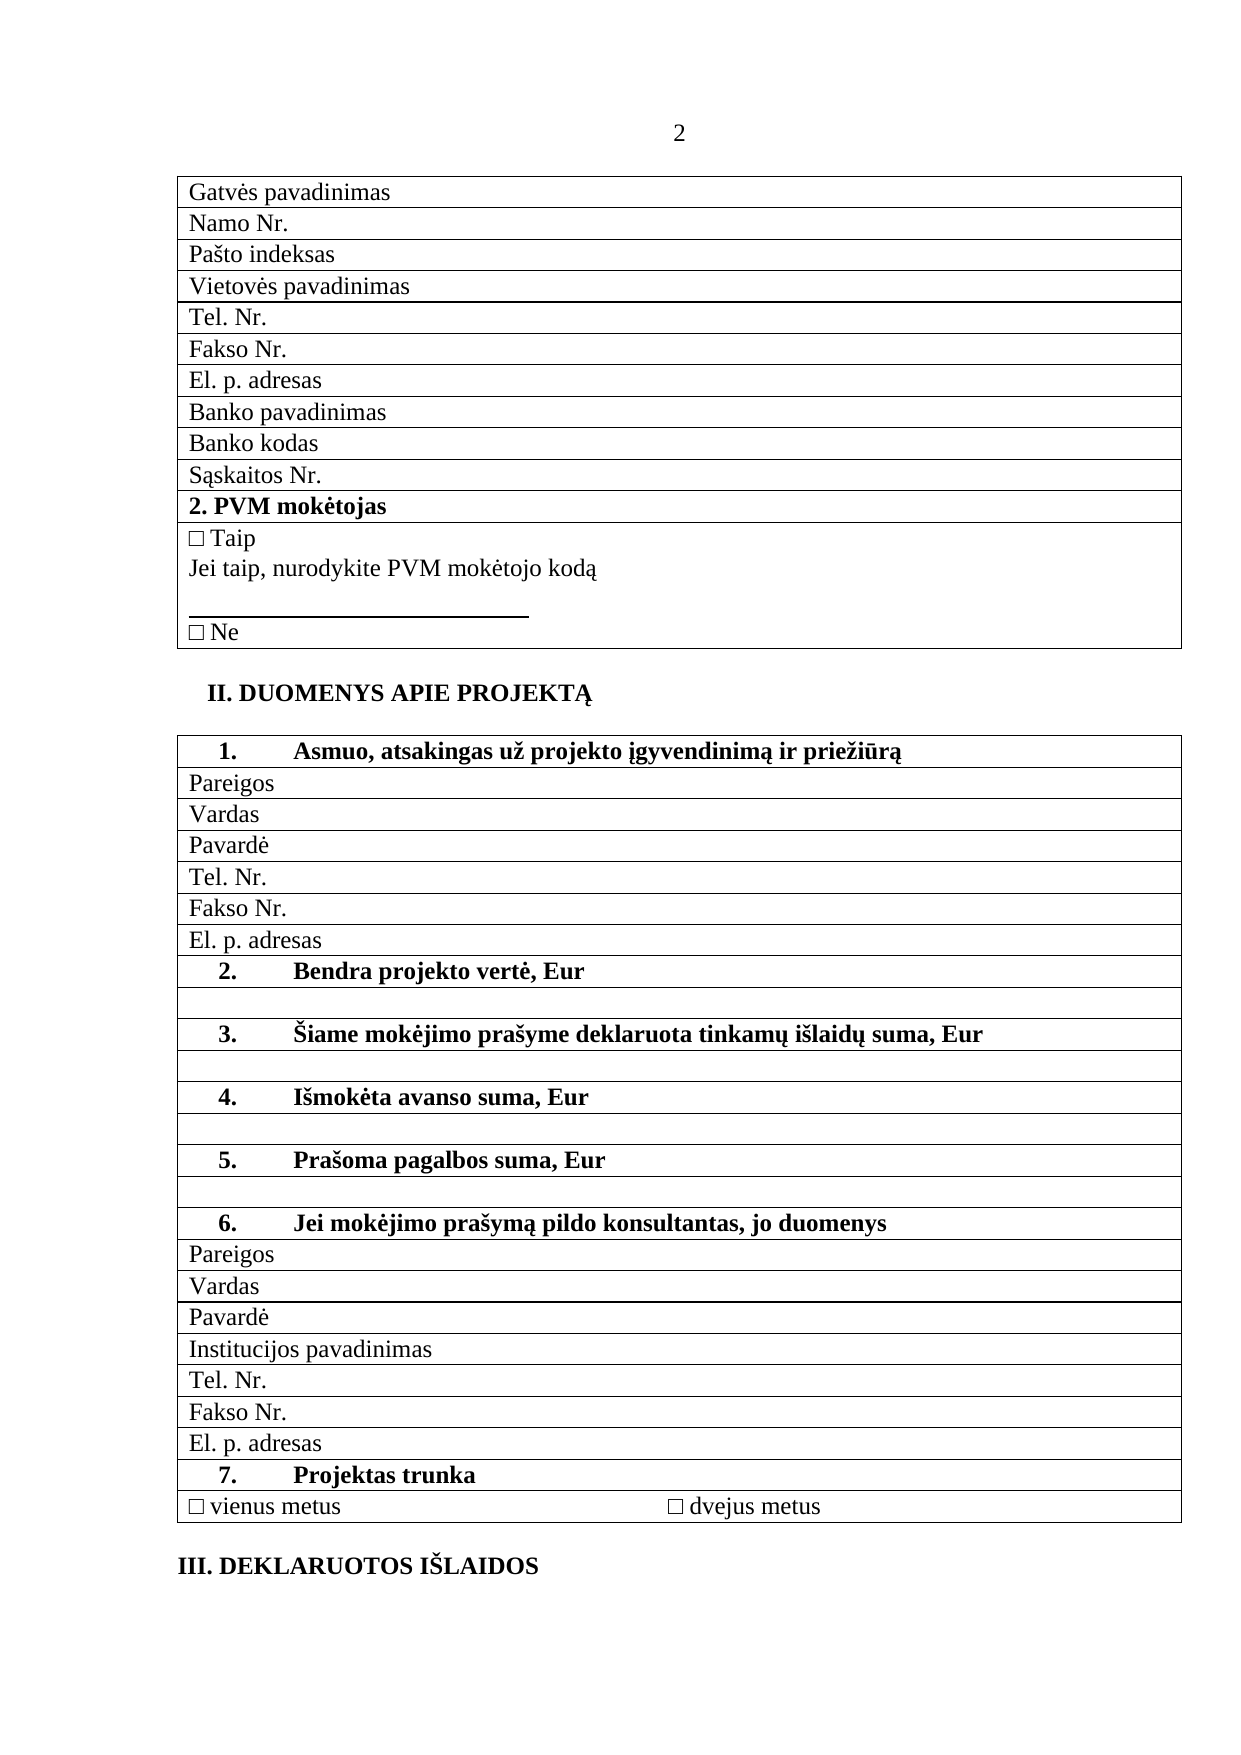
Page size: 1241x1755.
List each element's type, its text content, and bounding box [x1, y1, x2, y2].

table_cell Banko pavadinimas [178, 397, 433, 427]
table_cell 6. Jei mokėjimo prašymą pildo konsultantas, jo duomenys [178, 1208, 1181, 1238]
table_cell [433, 240, 1181, 270]
table_cell Namo Nr. [178, 208, 433, 238]
table_cell [433, 303, 1181, 333]
text III. Deklaruotos išlaidos [177, 1551, 1181, 1580]
table_cell Tel. Nr. [178, 862, 332, 892]
table_cell 2. PVM mokėtojas [178, 491, 1181, 522]
table_cell [442, 1428, 1181, 1459]
table_cell □ dvejus metus [657, 1491, 1181, 1522]
table_cell [433, 460, 1181, 490]
table_cell Fakso Nr. [178, 334, 433, 364]
table_cell Pavardė [178, 831, 332, 861]
table_cell □ Taip Jei taip, nurodykite PVM mokėtojo kodą □ Ne [178, 523, 1181, 648]
table_header 1. Asmuo, atsakingas už projekto įgyvendinimą ir priežiūrą [178, 736, 1181, 767]
table_cell [333, 925, 1181, 955]
table_cell 3. Šiame mokėjimo prašyme deklaruota tinkamų išlaidų suma, Eur [178, 1019, 1181, 1050]
table_cell [433, 271, 1181, 301]
table_cell Tel. Nr. [178, 1365, 442, 1396]
table_cell [178, 1051, 1181, 1081]
table_cell [433, 177, 1181, 207]
table_cell [333, 831, 1181, 861]
table_cell [433, 208, 1181, 238]
table_cell Sąskaitos Nr. [178, 460, 433, 490]
table_cell [333, 894, 1181, 924]
table_cell Pašto indeksas [178, 240, 433, 270]
table_cell Fakso Nr. [178, 894, 332, 924]
table_cell [442, 1365, 1181, 1396]
table_cell □ vienus metus [178, 1491, 657, 1522]
table_cell Pareigos [178, 1240, 442, 1270]
table_cell [442, 1397, 1181, 1427]
table_cell El. p. adresas [178, 365, 433, 396]
table_cell Vardas [178, 799, 332, 829]
table_cell [433, 397, 1181, 427]
table_cell Pareigos [178, 768, 332, 798]
table_cell [442, 1240, 1181, 1270]
table_cell Institucijos pavadinimas [178, 1334, 442, 1364]
table_cell El. p. adresas [178, 925, 332, 955]
table_cell Pavardė [178, 1303, 442, 1333]
table_cell [178, 1114, 1181, 1144]
table_cell [433, 428, 1181, 459]
table_cell [178, 988, 1181, 1018]
table_cell [333, 768, 1181, 798]
table_cell Vardas [178, 1271, 442, 1301]
table_cell Fakso Nr. [178, 1397, 442, 1427]
table_cell Gatvės pavadinimas [178, 177, 433, 207]
table_cell [442, 1334, 1181, 1364]
table_cell Tel. Nr. [178, 303, 433, 333]
table_cell 2. Bendra projekto vertė, Eur [178, 956, 1181, 987]
table_cell [333, 799, 1181, 829]
table_cell Vietovės pavadinimas [178, 271, 433, 301]
text II. DUOMENYS APIE PROJEKTĄ [177, 678, 1181, 706]
table_cell 5. Prašoma pagalbos suma, Eur [178, 1145, 1181, 1176]
table_cell [442, 1271, 1181, 1301]
table_cell [442, 1303, 1181, 1333]
table_cell [433, 365, 1181, 396]
table_cell [433, 334, 1181, 364]
table_cell Banko kodas [178, 428, 433, 459]
table_header [189, 584, 529, 616]
table_cell [178, 1177, 1181, 1207]
table_cell 4. Išmokėta avanso suma, Eur [178, 1082, 1181, 1113]
table_cell 7. Projektas trunka [178, 1460, 1181, 1490]
table_cell El. p. adresas [178, 1428, 442, 1459]
table_cell [333, 862, 1181, 892]
